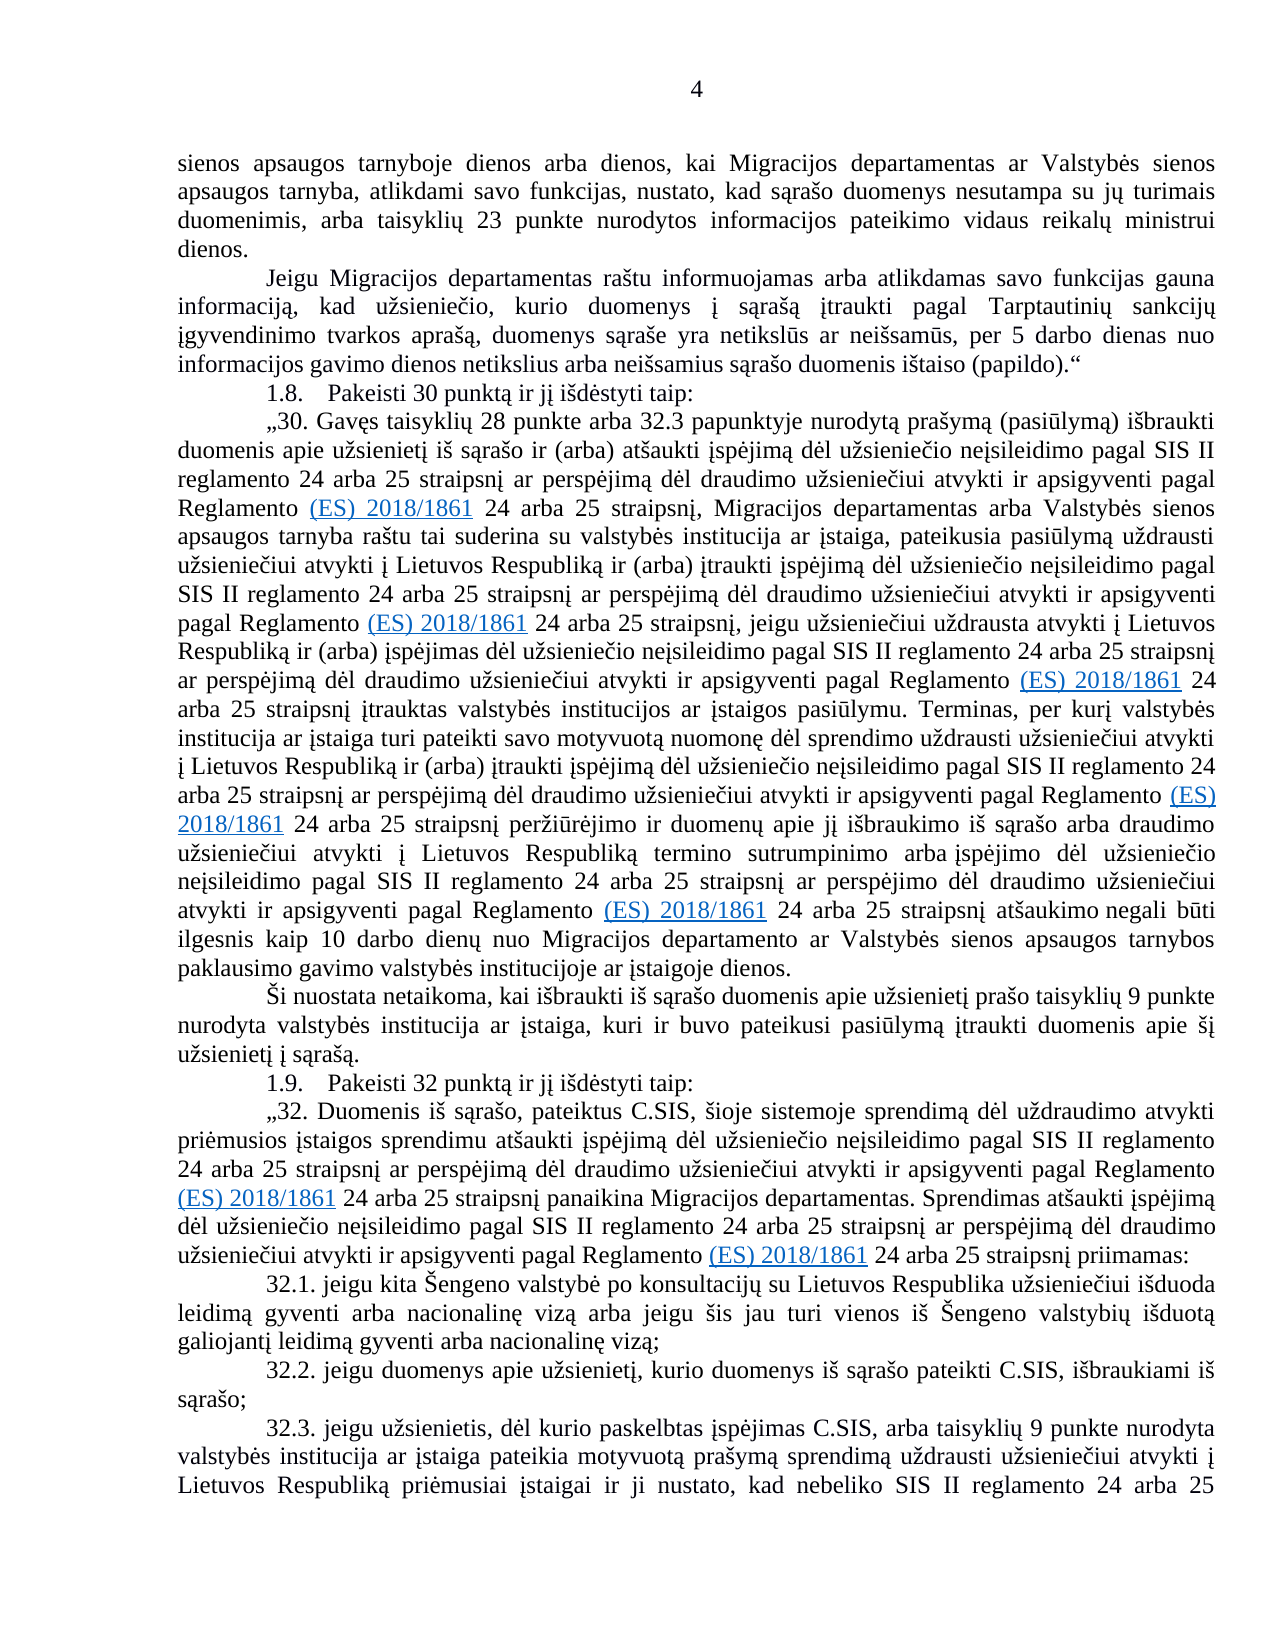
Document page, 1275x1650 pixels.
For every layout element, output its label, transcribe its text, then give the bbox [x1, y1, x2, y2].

text 1.9. Pakeisti 32 punktą ir jį išdėstyti taip: [177, 1068, 1216, 1096]
text 32.3. jeigu užsienietis, dėl kurio paskelbtas įspėjimas C.SIS, arba taisyklių 9 punkte nurodyta valstybės institucija ar įstaiga pateikia motyvuotą prašymą sprendimą uždrausti užsieniečiui atvykti į Lietuvos Respubliką priėmusiai įstaigai ir ji nustato, kad nebeliko SIS II reglamento 24 arba 25 [177, 1413, 1216, 1499]
text 32.2. jeigu duomenys apie užsienietį, kurio duomenys iš sąrašo pateikti C.SIS, išbraukiami iš sąrašo; [177, 1355, 1216, 1413]
text „32. Duomenis iš sąrašo, pateiktus C.SIS, šioje sistemoje sprendimą dėl uždraudimo atvykti priėmusios įstaigos sprendimu atšaukti įspėjimą dėl užsieniečio neįsileidimo pagal SIS II reglamento 24 arba 25 straipsnį ar perspėjimą dėl draudimo užsieniečiui atvykti ir apsigyventi pagal Reglamento (ES) 2018/1861 24 arba 25 straipsnį panaikina Migracijos departamentas. Sprendimas atšaukti įspėjimą dėl užsieniečio neįsileidimo pagal SIS II reglamento 24 arba 25 straipsnį ar perspėjimą dėl draudimo užsieniečiui atvykti ir apsigyventi pagal Reglamento (ES) 2018/1861 24 arba 25 straipsnį priimamas: [177, 1096, 1216, 1269]
text 32.1. jeigu kita Šengeno valstybė po konsultacijų su Lietuvos Respublika užsieniečiui išduoda leidimą gyventi arba nacionalinę vizą arba jeigu šis jau turi vienos iš Šengeno valstybių išduotą galiojantį leidimą gyventi arba nacionalinę vizą; [177, 1269, 1216, 1355]
text Ši nuostata netaikoma, kai išbraukti iš sąrašo duomenis apie užsienietį prašo taisyklių 9 punkte nurodyta valstybės institucija ar įstaiga, kuri ir buvo pateikusi pasiūlymą įtraukti duomenis apie šį užsienietį į sąrašą. [177, 981, 1216, 1068]
text „30. Gavęs taisyklių 28 punkte arba 32.3 papunktyje nurodytą prašymą (pasiūlymą) išbraukti duomenis apie užsienietį iš sąrašo ir (arba) atšaukti įspėjimą dėl užsieniečio neįsileidimo pagal SIS II reglamento 24 arba 25 straipsnį ar perspėjimą dėl draudimo užsieniečiui atvykti ir apsigyventi pagal Reglamento (ES) 2018/1861 24 arba 25 straipsnį, Migracijos departamentas arba Valstybės sienos apsaugos tarnyba raštu tai suderina su valstybės institucija ar įstaiga, pateikusia pasiūlymą uždrausti užsieniečiui atvykti į Lietuvos Respubliką ir (arba) įtraukti įspėjimą dėl užsieniečio neįsileidimo pagal SIS II reglamento 24 arba 25 straipsnį ar perspėjimą dėl draudimo užsieniečiui atvykti ir apsigyventi pagal Reglamento (ES) 2018/1861 24 arba 25 straipsnį, jeigu užsieniečiui uždrausta atvykti į Lietuvos Respubliką ir (arba) įspėjimas dėl užsieniečio neįsileidimo pagal SIS II reglamento 24 arba 25 straipsnį ar perspėjimą dėl draudimo užsieniečiui atvykti ir apsigyventi pagal Reglamento (ES) 2018/1861 24 arba 25 straipsnį įtrauktas valstybės institucijos ar įstaigos pasiūlymu. Terminas, per kurį valstybės institucija ar įstaiga turi pateikti savo motyvuotą nuomonę dėl sprendimo uždrausti užsieniečiui atvykti į Lietuvos Respubliką ir (arba) įtraukti įspėjimą dėl užsieniečio neįsileidimo pagal SIS II reglamento 24 arba 25 straipsnį ar perspėjimą dėl draudimo užsieniečiui atvykti ir apsigyventi pagal Reglamento (ES) 2018/1861 24 arba 25 straipsnį peržiūrėjimo ir duomenų apie jį išbraukimo iš sąrašo arba draudimo užsieniečiui atvykti į Lietuvos Respubliką termino sutrumpinimo arba įspėjimo dėl užsieniečio neįsileidimo pagal SIS II reglamento 24 arba 25 straipsnį ar perspėjimo dėl draudimo užsieniečiui atvykti ir apsigyventi pagal Reglamento (ES) 2018/1861 24 arba 25 straipsnį atšaukimo negali būti ilgesnis kaip 10 darbo dienų nuo Migracijos departamento ar Valstybės sienos apsaugos tarnybos paklausimo gavimo valstybės institucijoje ar įstaigoje dienos. [177, 406, 1216, 981]
text 1.8. Pakeisti 30 punktą ir jį išdėstyti taip: [177, 378, 1216, 406]
text sienos apsaugos tarnyboje dienos arba dienos, kai Migracijos departamentas ar Valstybės sienos apsaugos tarnyba, atlikdami savo funkcijas, nustato, kad sąrašo duomenys nesutampa su jų turimais duomenimis, arba taisyklių 23 punkte nurodytos informacijos pateikimo vidaus reikalų ministrui dienos. [177, 148, 1216, 263]
text Jeigu Migracijos departamentas raštu informuojamas arba atlikdamas savo funkcijas gauna informaciją, kad užsieniečio, kurio duomenys į sąrašą įtraukti pagal Tarptautinių sankcijų įgyvendinimo tvarkos aprašą, duomenys sąraše yra netikslūs ar neišsamūs, per 5 darbo dienas nuo informacijos gavimo dienos netikslius arba neišsamius sąrašo duomenis ištaiso (papildo).“ [177, 263, 1216, 378]
